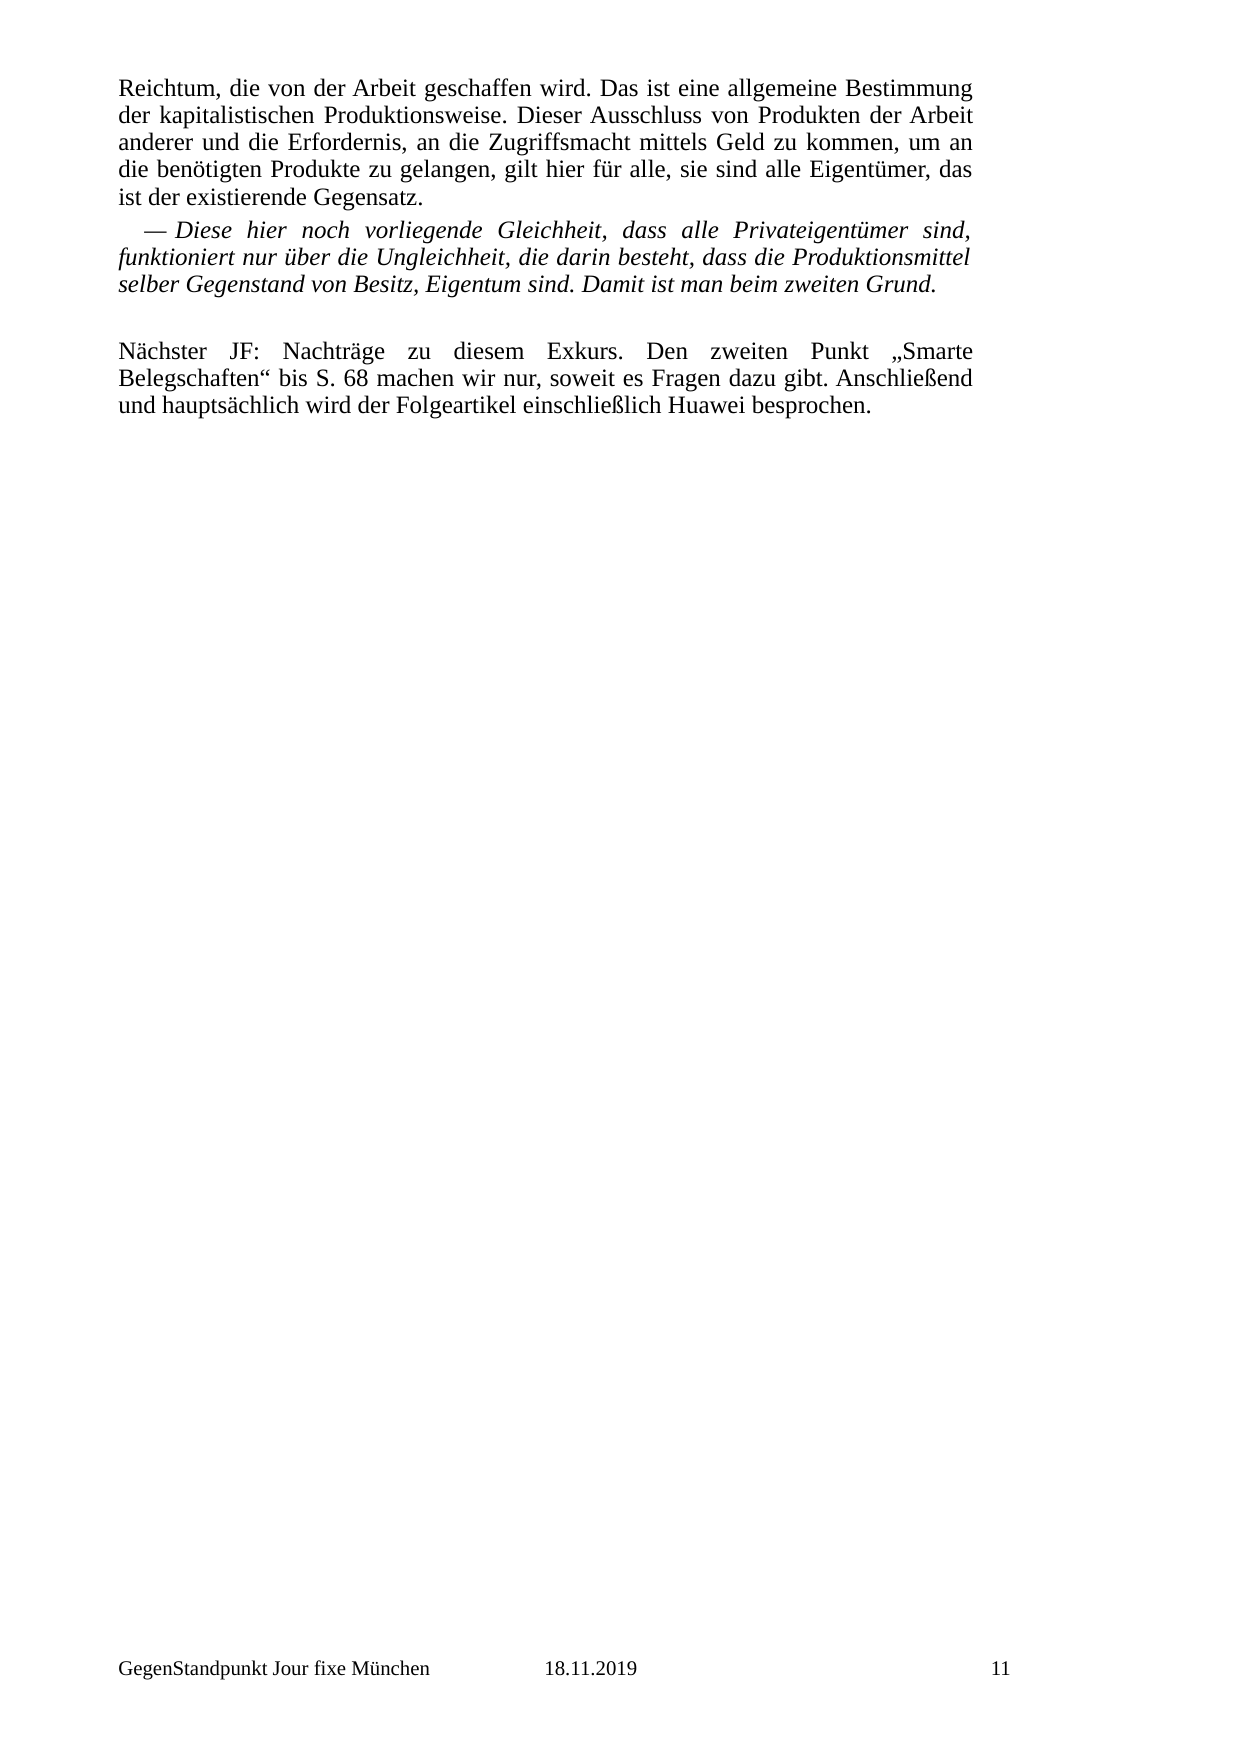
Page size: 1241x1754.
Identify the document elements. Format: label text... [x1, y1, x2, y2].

text Nächster JF: Nachträge zu diesem Exkurs. Den zweiten Punkt „Smarte Belegschaften“ bis S. 68 machen wir nur, soweit es Fragen dazu gibt. Anschließend und hauptsächlich wird der Folgeartikel einschließlich Huawei besprochen. [118, 337, 974, 419]
text Reichtum, die von der Arbeit geschaffen wird. Das ist eine allgemeine Bestimmung der kapitalistischen Produktionsweise. Dieser Ausschluss von Produkten der Arbeit anderer und die Erfordernis, an die Zugriffsmacht mittels Geld zu kommen, um an die benötigten Produkte zu gelangen, gilt hier für alle, sie sind alle Eigentümer, das ist der existierende Gegensatz. [118, 75, 974, 210]
text — Diese hier noch vorliegende Gleichheit, dass alle Privateigentümer sind, funktioniert nur über die Ungleichheit, die darin besteht, dass die Produktionsmittel selber Gegenstand von Besitz, Eigentum sind. Damit ist man beim zweiten Grund. [118, 217, 974, 298]
